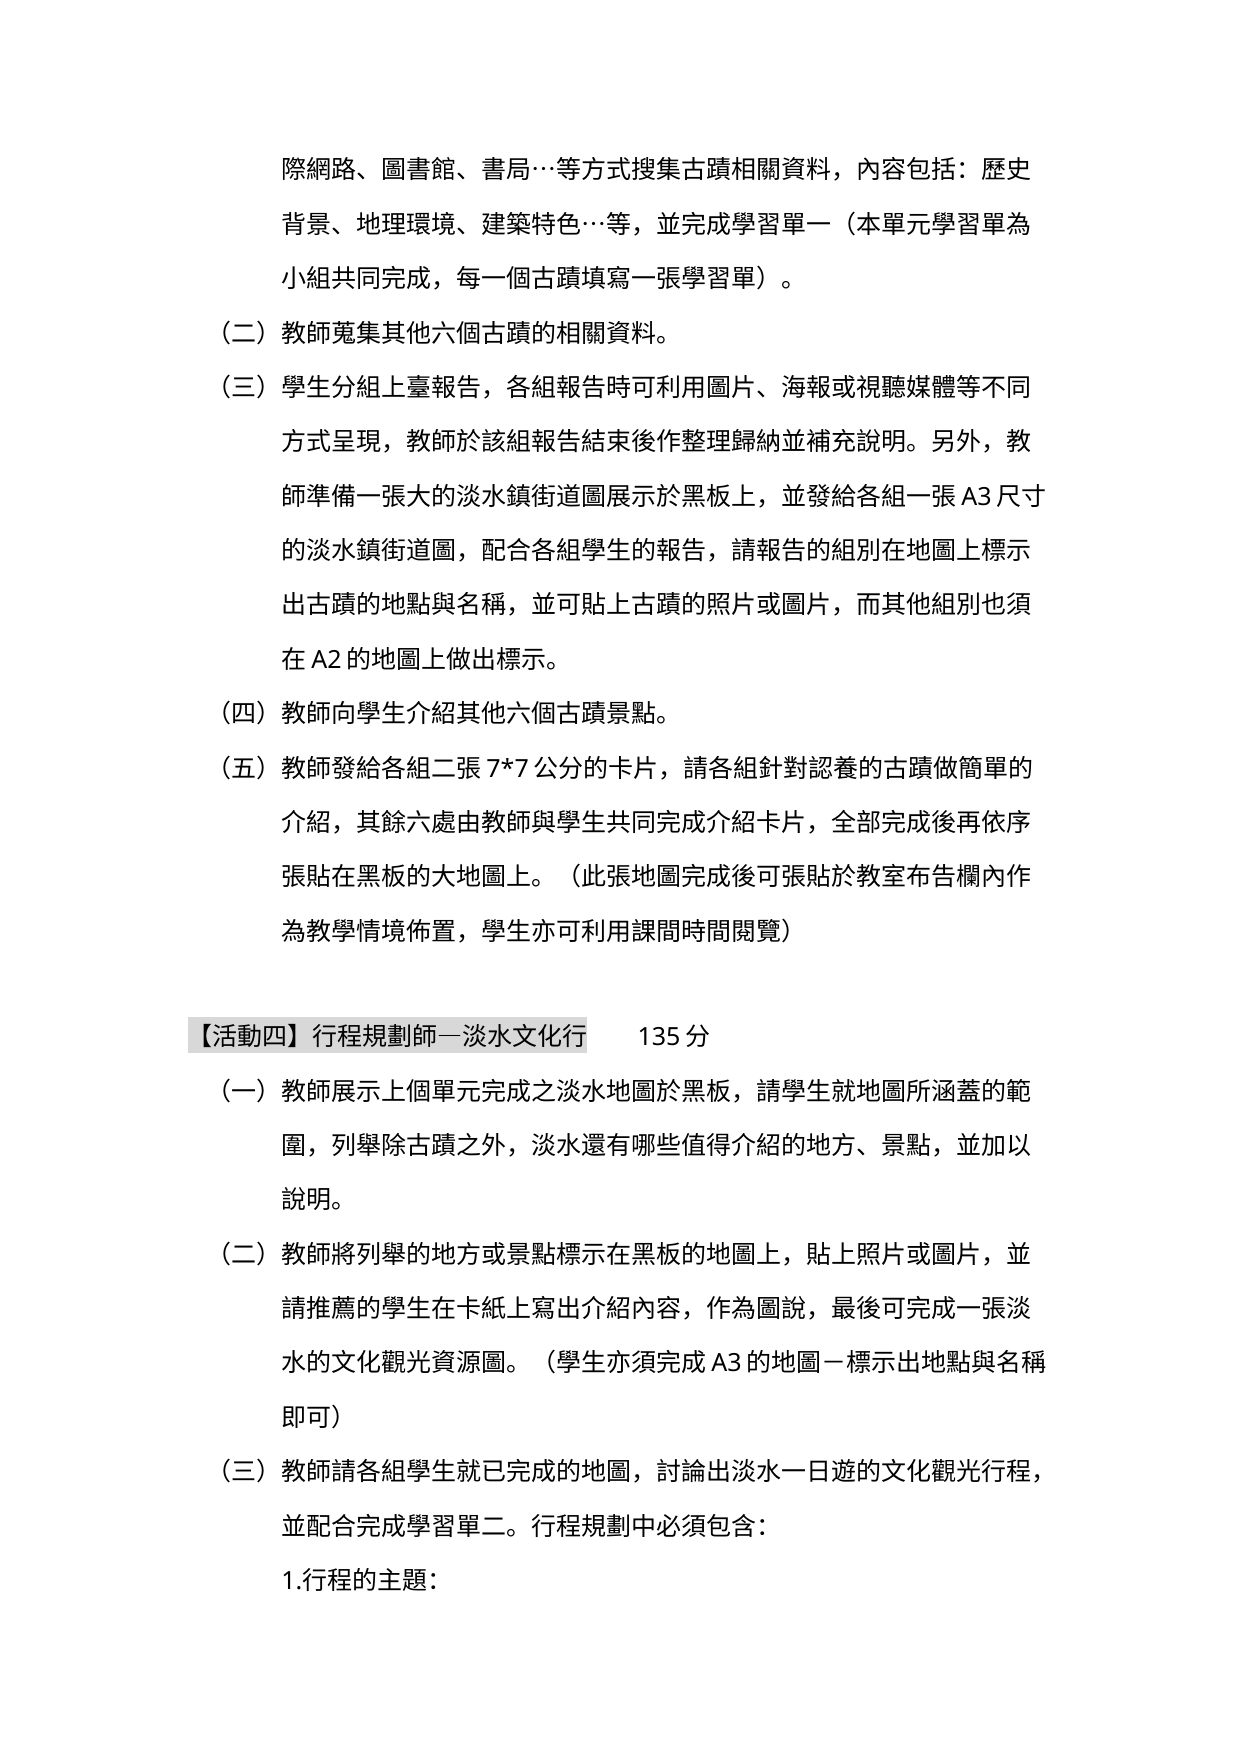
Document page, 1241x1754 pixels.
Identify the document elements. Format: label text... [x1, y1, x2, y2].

text 際網路、圖書館、書局…等方式搜集古蹟相關資料，內容包括：歷史背景、地理環境、建築特色…等，並完成學習單一（本單元學習單為小組共同完成，每一個古蹟填寫一張學習單）。 [206, 150, 1053, 295]
text （四）教師向學生介紹其他六個古蹟景點。 [206, 694, 1053, 730]
text 【活動四】行程規劃師—淡水文化行 135分 [187, 1017, 1053, 1053]
text （五）教師發給各組二張7*7公分的卡片，請各組針對認養的古蹟做簡單的介紹，其餘六處由教師與學生共同完成介紹卡片，全部完成後再依序張貼在黑板的大地圖上。（此張地圖完成後可張貼於教室布告欄內作為教學情境佈置，學生亦可利用課間時間閱覽） [206, 748, 1053, 947]
text 1.行程的主題： [281, 1560, 1053, 1597]
text （三）學生分組上臺報告，各組報告時可利用圖片、海報或視聽媒體等不同方式呈現，教師於該組報告結束後作整理歸納並補充說明。另外，教師準備一張大的淡水鎮街道圖展示於黑板上，並發給各組一張A3尺寸的淡水鎮街道圖，配合各組學生的報告，請報告的組別在地圖上標示出古蹟的地點與名稱，並可貼上古蹟的照片或圖片，而其他組別也須在A2的地圖上做出標示。 [206, 367, 1053, 676]
text （一）教師展示上個單元完成之淡水地圖於黑板，請學生就地圖所涵蓋的範圍，列舉除古蹟之外，淡水還有哪些值得介紹的地方、景點，並加以說明。 [206, 1071, 1053, 1216]
text （二）教師蒐集其他六個古蹟的相關資料。 [206, 313, 1053, 349]
text （二）教師將列舉的地方或景點標示在黑板的地圖上，貼上照片或圖片，並請推薦的學生在卡紙上寫出介紹內容，作為圖說，最後可完成一張淡水的文化觀光資源圖。（學生亦須完成A3的地圖－標示出地點與名稱即可） [206, 1234, 1053, 1433]
text （三）教師請各組學生就已完成的地圖，討論出淡水一日遊的文化觀光行程，並配合完成學習單二。行程規劃中必須包含： [206, 1452, 1053, 1542]
